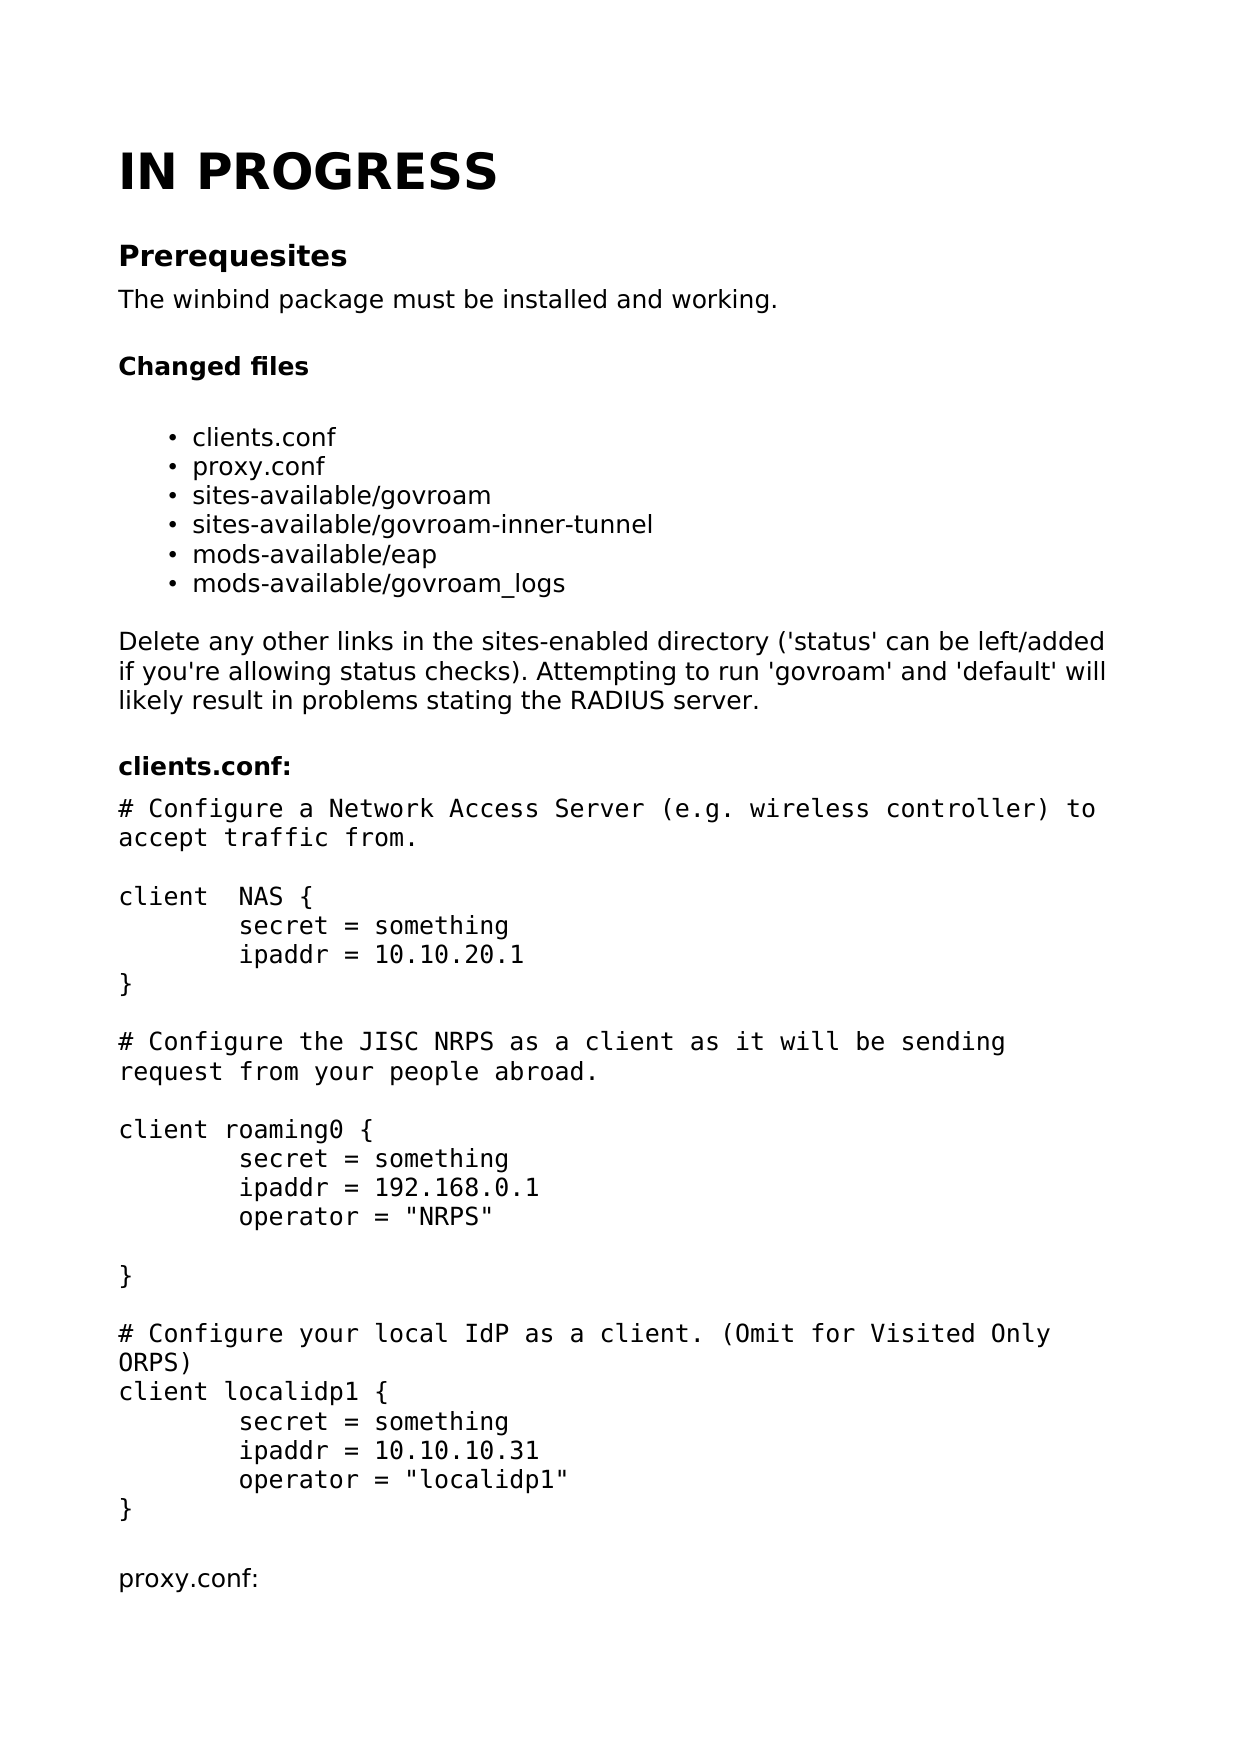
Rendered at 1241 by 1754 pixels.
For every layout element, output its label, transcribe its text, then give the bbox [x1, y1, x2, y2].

subtitle clients.conf: [118, 753, 1122, 782]
subtitle Changed files [118, 352, 1122, 381]
text # Configure a Network Access Server (e.g. wireless controller) to accept traffic from. client NAS { secret = something ipaddr = 10.10.20.1 } # Configure the JISC NRPS as a client as it will be sending request from your people abroad. client roaming0 { secret = something ipaddr = 192.168.0.1 operator = "NRPS" } # Configure your local IdP as a client. (Omit for Visited Only ORPS) client localidp1 { secret = something ipaddr = 10.10.10.31 operator = "localidp1" } [118, 794, 1122, 1553]
list sites-available/govroam-inner-tunnel [177, 511, 1122, 540]
list clients.conf [177, 423, 1122, 452]
text The winbind package must be installed and working. [118, 285, 1122, 314]
list sites-available/govroam [177, 481, 1122, 511]
list mods-available/govroam_logs [177, 569, 1122, 598]
text proxy.conf: [118, 1564, 1122, 1593]
subtitle Prerequesites [118, 239, 1122, 273]
list proxy.conf [177, 452, 1122, 481]
text [118, 1606, 1122, 1635]
subtitle IN PROGRESS [118, 143, 1122, 201]
list mods-available/eap [177, 540, 1122, 569]
text Delete any other links in the sites-enabled directory ('status' can be left/added if you're allowing status checks). Attempting to run 'govroam' and 'default' will likely result in problems stating the RADIUS server. [118, 628, 1122, 715]
